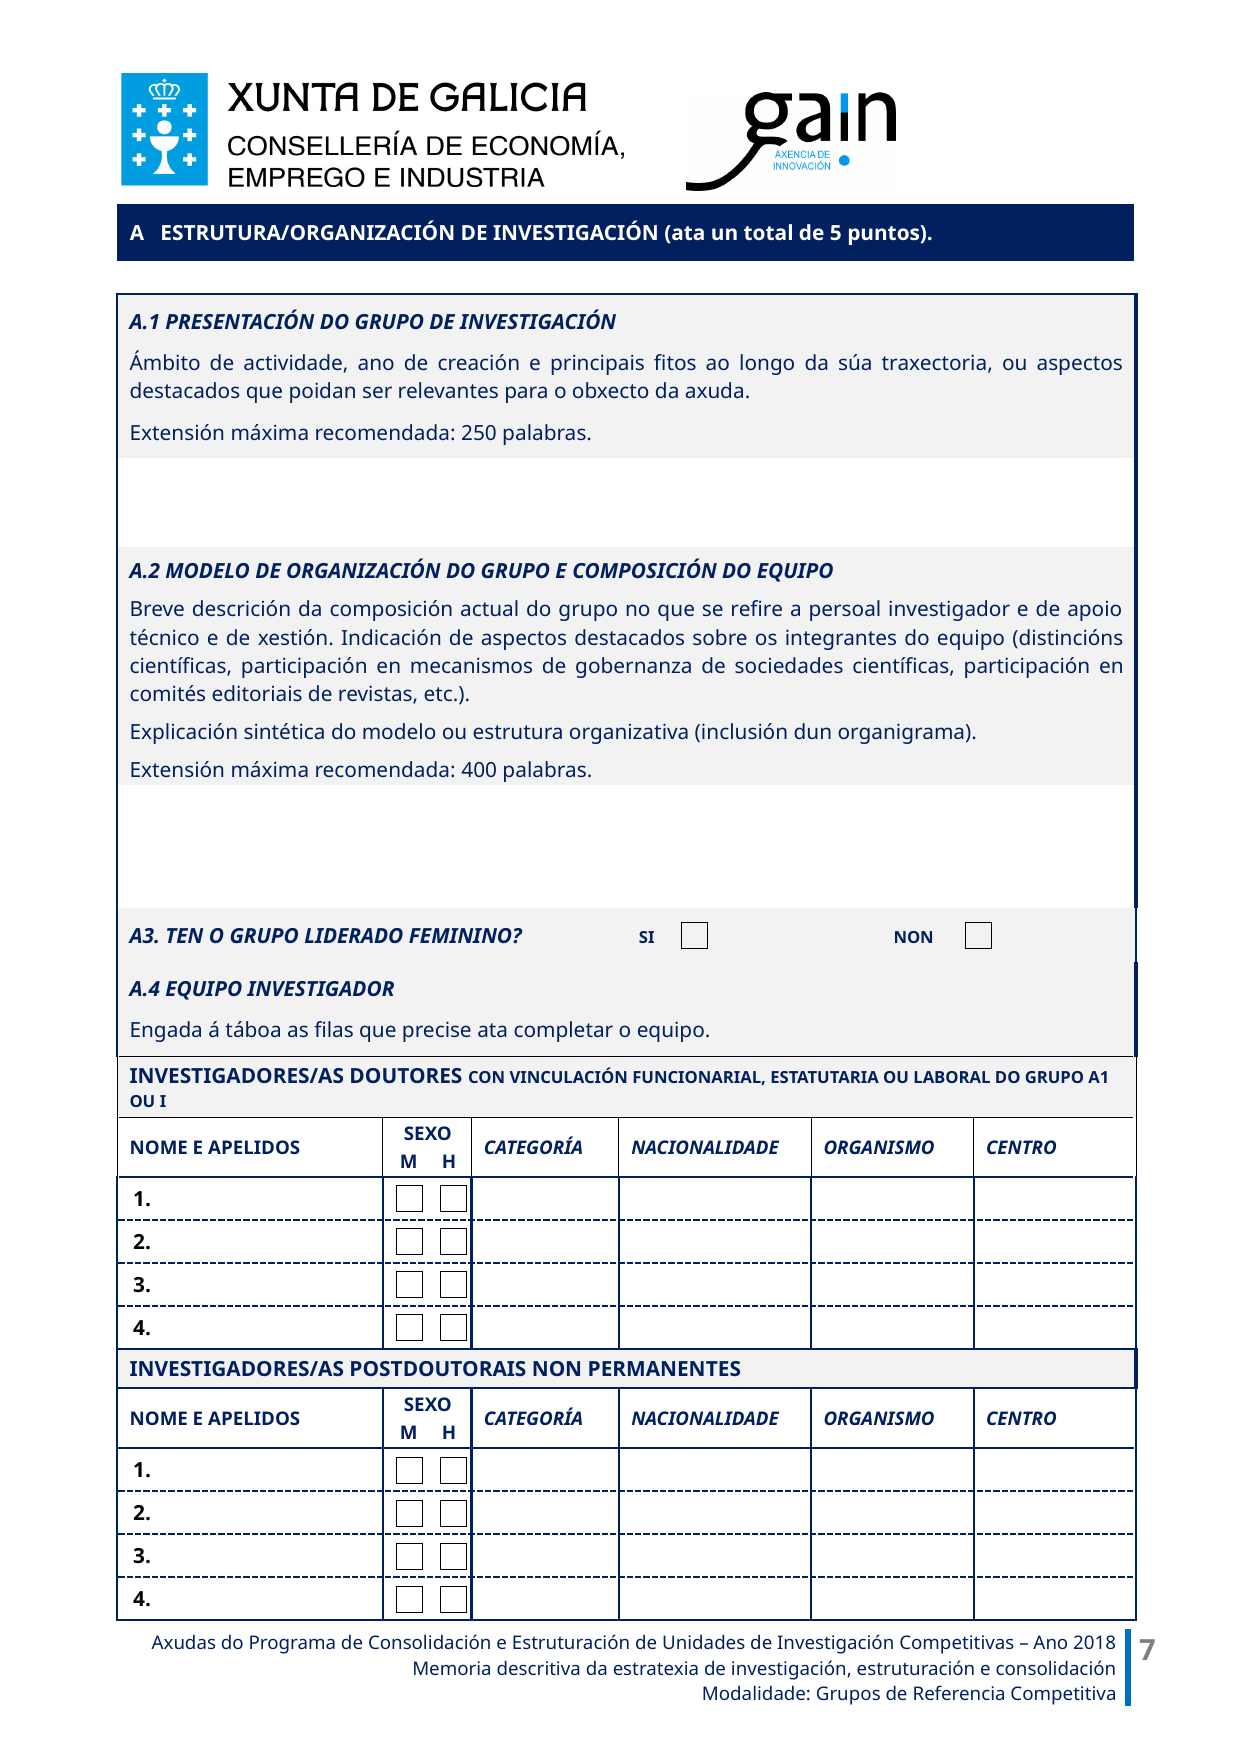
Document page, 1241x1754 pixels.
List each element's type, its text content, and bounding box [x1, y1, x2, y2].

table_cell [975, 1447, 1135, 1490]
table_cell [384, 1262, 427, 1305]
table_cell A3. TEN O GRUPO LIDERADO FEMININO? [118, 908, 627, 962]
table_cell [384, 1490, 427, 1533]
table_cell [427, 1576, 470, 1619]
table_cell [118, 1533, 382, 1576]
table_cell [427, 1305, 470, 1348]
table_cell [812, 1490, 973, 1533]
table_cell [975, 1176, 1135, 1219]
table_cell [118, 1177, 382, 1219]
table_cell [620, 1533, 810, 1576]
table_cell [620, 1305, 810, 1348]
table_cell A.4 EQUIPO INVESTIGADOR Engada á táboa as filas que precise ata completar o equipo. [118, 962, 1134, 1056]
table_cell [473, 1262, 618, 1305]
table_cell nome e apelidos [118, 1118, 382, 1176]
table_header A.1 PRESENTACIÓN DO GRUPO DE INVESTIGACIÓN Ámbito de actividade, ano de creación e principais fitos ao longo da súa traxectoria, ou aspectos destacados que poidan ser relevantes para o obxecto da axuda. Extensión máxima recomendada: 250 palabras. [118, 295, 1134, 458]
table_cell [473, 1219, 618, 1262]
table_cell [427, 1533, 470, 1576]
table_cell [118, 1490, 382, 1533]
table_cell SEXO M H [383, 1118, 471, 1176]
table_cell [427, 1219, 470, 1262]
table_cell [118, 1449, 382, 1490]
table_cell [384, 1533, 427, 1576]
table_cell [427, 1449, 470, 1490]
table_cell [427, 1262, 470, 1305]
table_cell SEXO M H [384, 1389, 470, 1447]
table_cell [620, 1449, 810, 1490]
table_cell [118, 785, 1134, 908]
table_cell [620, 1178, 810, 1219]
table_cell [812, 1262, 973, 1305]
table_cell INVESTIGADORES/AS DOUTORES CON VINCULACIÓN FUNCIONARIAL, ESTATUTARIA OU LABORAL DO GRUPO A1 OU i [118, 1056, 1136, 1117]
table_cell [118, 459, 1134, 547]
table_cell [384, 1219, 427, 1262]
table_cell [118, 1305, 382, 1348]
table_cell [620, 1219, 810, 1262]
table_cell [975, 1533, 1135, 1576]
table_cell [812, 1219, 973, 1262]
table_cell A.2 MODELO DE ORGANIZACIÓN DO GRUPO E COMPOSICIÓN DO EQUiPO Breve descrición da composición actual do grupo no que se refire a persoal investigador e de apoio técnico e de xestión. Indicación de aspectos destacados sobre os integrantes do equipo (distincións científicas, participación en mecanismos de gobernanza de sociedades científicas, participación en comités editoriais de revistas, etc.). Explicación sintética do modelo ou estrutura organizativa (inclusión dun organigrama). Extensión máxima recomendada: 400 palabras. [118, 547, 1134, 785]
table_cell [473, 1178, 618, 1219]
table_cell [812, 1576, 973, 1619]
table_cell [473, 1449, 618, 1490]
table_cell CENTRO [975, 1389, 1135, 1447]
table_cell [473, 1533, 618, 1576]
table_cell [473, 1305, 618, 1348]
table_cell SI [627, 908, 881, 962]
table_cell [384, 1449, 427, 1490]
table_cell [473, 1576, 618, 1619]
table_cell [384, 1576, 427, 1619]
table_cell [427, 1490, 470, 1533]
table_cell [620, 1576, 810, 1619]
table_cell CATEGORÍA [472, 1118, 618, 1176]
table_cell ORGANISMO [812, 1118, 973, 1176]
table_cell [118, 1576, 382, 1619]
table_cell [975, 1576, 1135, 1619]
table_cell NON [881, 908, 1135, 962]
table_cell CATEGORÍA [473, 1389, 618, 1447]
table_cell [620, 1490, 810, 1533]
table_cell [118, 1219, 382, 1262]
table_cell [118, 1262, 382, 1305]
table_cell NACIONALIDADE [619, 1118, 811, 1176]
table_cell [975, 1262, 1135, 1305]
table_cell [812, 1449, 973, 1490]
table_cell ORGANISMO [812, 1389, 973, 1447]
table_cell [975, 1219, 1135, 1262]
table_cell investigadores/as postdoUTORAIS noN permanentes [118, 1350, 1134, 1387]
table_cell [812, 1533, 973, 1576]
table_cell [427, 1178, 470, 1219]
table_cell NACIONALIDADE [620, 1389, 810, 1447]
table_cell [975, 1305, 1135, 1348]
table_cell nome e apelidos [118, 1389, 382, 1447]
table_cell [473, 1490, 618, 1533]
table_cell [812, 1305, 973, 1348]
table_cell [975, 1490, 1135, 1533]
table_cell CENTRO [974, 1117, 1136, 1176]
table_header A ESTRUTURA/ORGANIZACIÓN DE INVESTIGACIÓN (ata un total de 5 puntos). [119, 206, 1132, 259]
table_cell [384, 1305, 427, 1348]
table_cell [620, 1262, 810, 1305]
table_cell [384, 1178, 427, 1219]
table_cell [812, 1178, 973, 1219]
